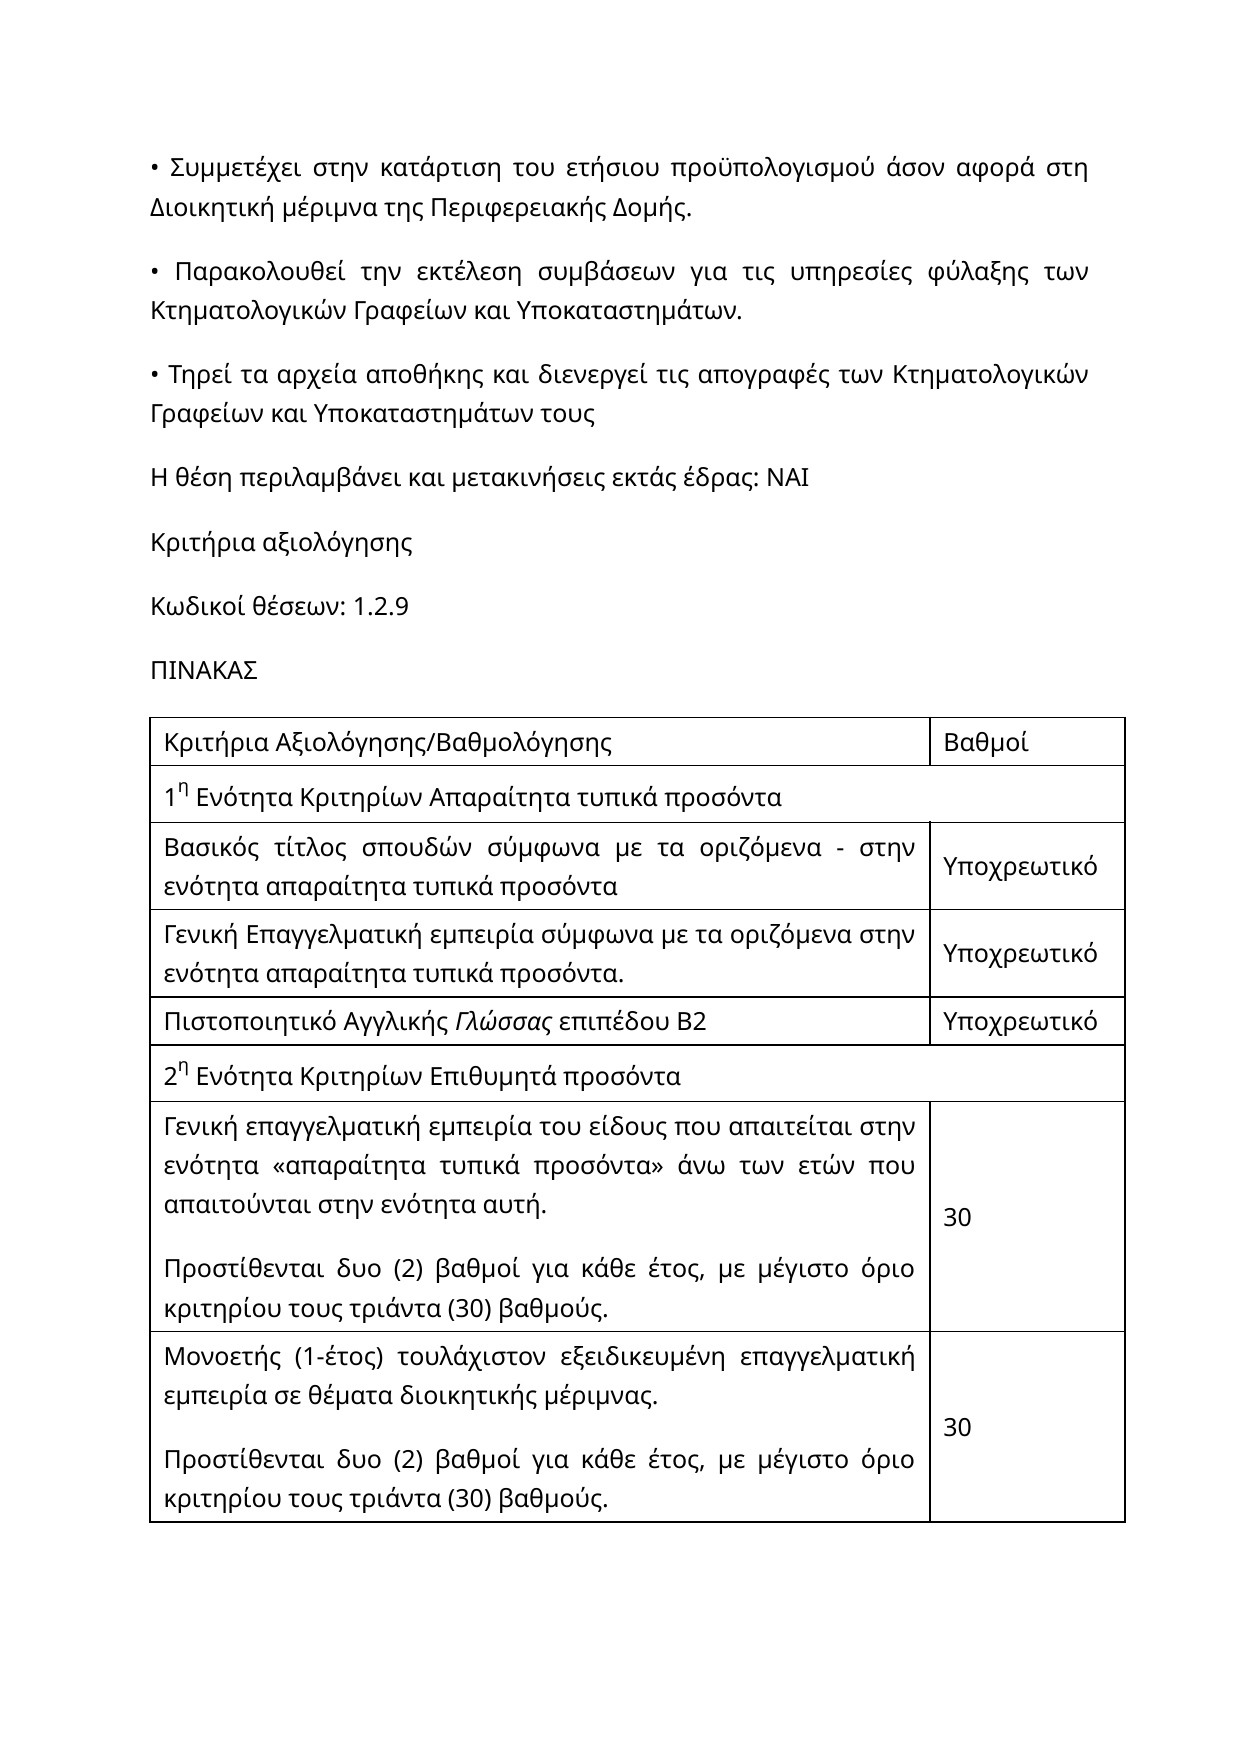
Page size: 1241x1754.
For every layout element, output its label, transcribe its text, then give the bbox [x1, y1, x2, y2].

table_cell Υποχρεωτικό [931, 998, 1124, 1044]
table_cell 30 [931, 1102, 1124, 1331]
table_cell Γενική Επαγγελματική εμπειρία σύμφωνα με τα οριζόμενα στην ενότητα απαραίτητα τυπικά προσόντα. [151, 910, 929, 996]
text Κριτήρια αξιολόγησης [150, 524, 1090, 558]
table_cell Υποχρεωτικό [931, 910, 1124, 996]
table_header Βαθμοί [931, 718, 1124, 765]
table_cell Μονοετής (1-έτος) τουλάχιστον εξειδικευμένη επαγγελματική εμπειρία σε θέματα διοικητικής μέριμνας. Προστίθενται δυο (2) βαθμοί για κάθε έτος, με μέγιστο όριο κριτηρίου τους τριάντα (30) βαθμούς. [151, 1332, 929, 1521]
table_cell Βασικός τίτλος σπουδών σύμφωνα με τα οριζόμενα - στην ενότητα απαραίτητα τυπικά προσόντα [151, 823, 929, 909]
table_cell 1η Ενότητα Κριτηρίων Απαραίτητα τυπικά προσόντα [151, 766, 1124, 821]
table_cell Πιστοποιητικό Αγγλικής Γλώσσας επιπέδου Β2 [151, 998, 929, 1044]
text Κωδικοί θέσεων: 1.2.9 [150, 588, 1090, 622]
table_cell 2η Ενότητα Κριτηρίων Επιθυμητά προσόντα [151, 1046, 1124, 1101]
text • Τηρεί τα αρχεία αποθήκης και διενεργεί τις απογραφές των Κτηματολογικών Γραφείων και Υποκαταστημάτων τους [150, 357, 1090, 430]
text Η θέση περιλαμβάνει και μετακινήσεις εκτάς έδρας: ΝΑΙ [150, 460, 1090, 494]
text • Παρακολουθεί την εκτέλεση συμβάσεων για τις υπηρεσίες φύλαξης των Κτηματολογικών Γραφείων και Υποκαταστημάτων. [150, 253, 1090, 327]
text • Συμμετέχει στην κατάρτιση του ετήσιου προϋπολογισμού άσον αφορά στη Διοικητική μέριμνα της Περιφερειακής Δομής. [150, 150, 1090, 223]
text ΠΙΝΑΚΑΣ [150, 652, 1090, 687]
table_cell 30 [931, 1332, 1124, 1521]
table_cell Γενική επαγγελματική εμπειρία του είδους που απαιτείται στην ενότητα «απαραίτητα τυπικά προσόντα» άνω των ετών που απαιτούνται στην ενότητα αυτή. Προστίθενται δυο (2) βαθμοί για κάθε έτος, με μέγιστο όριο κριτηρίου τους τριάντα (30) βαθμούς. [151, 1102, 929, 1331]
table_cell Υποχρεωτικό [931, 823, 1124, 909]
table_header Κριτήρια Αξιολόγησης/Βαθμολόγησης [151, 718, 929, 765]
